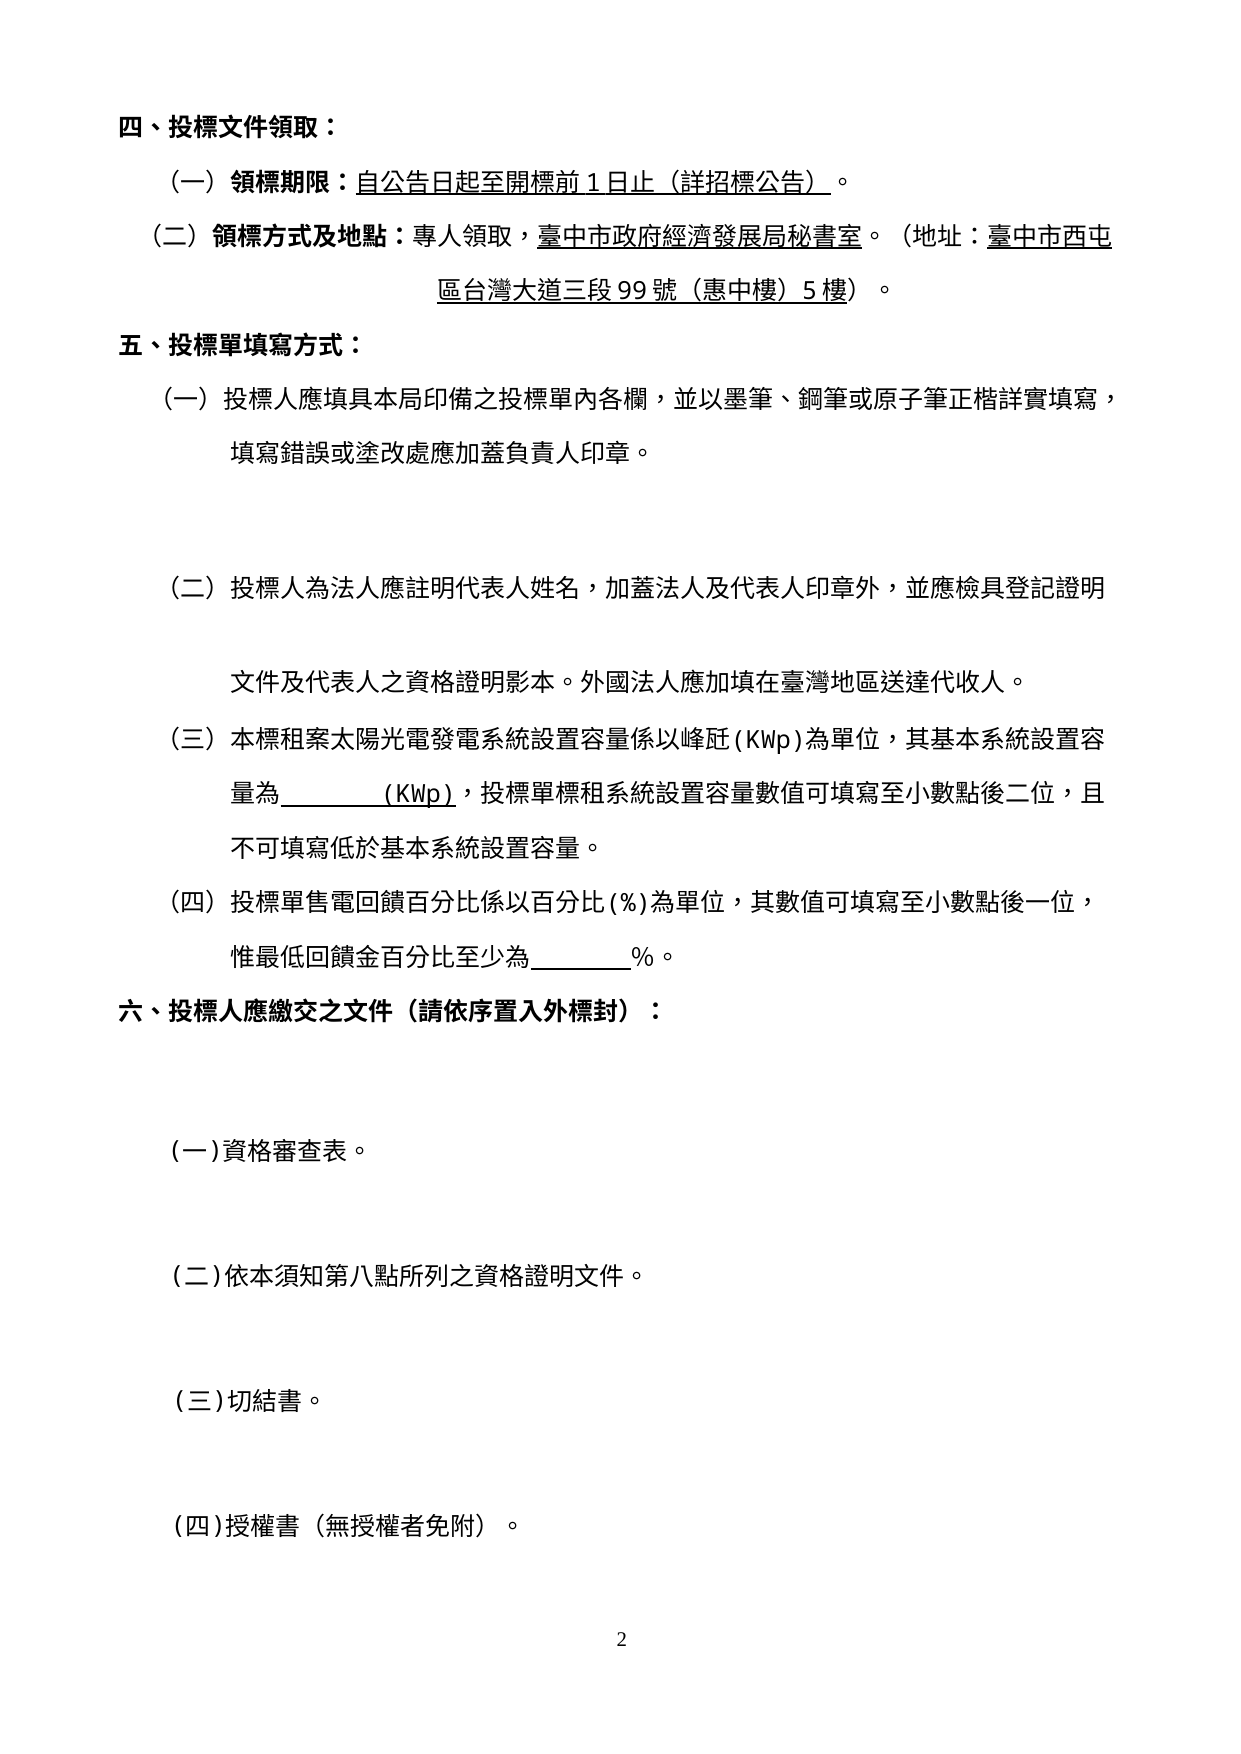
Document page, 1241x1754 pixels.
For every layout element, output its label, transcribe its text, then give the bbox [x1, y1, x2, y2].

text （二）領標方式及地點：專人領取，臺中市政府經濟發展局秘書室。（地址：臺中市西屯區台灣大道三段99號（惠中樓）5樓）。 [118, 216, 1125, 307]
text (二)依本須知第八點所列之資格證明文件。 [118, 1233, 1125, 1295]
text (三)切結書。 [118, 1358, 1125, 1420]
text （一）領標期限：自公告日起至開標前1日止（詳招標公告）。 [156, 162, 1125, 198]
text 五、投標單填寫方式： [118, 325, 1125, 361]
text 六、投標人應繳交之文件（請依序置入外標封）： [118, 991, 1125, 1028]
text （四）投標單售電回饋百分比係以百分比(%)為單位，其數值可填寫至小數點後一位，惟最低回饋金百分比至少為 ％。 [156, 883, 1125, 973]
text 四、投標文件領取： [118, 108, 1125, 144]
text （二）投標人為法人應註明代表人姓名，加蓋法人及代表人印章外，並應檢具登記證明文件及代表人之資格證明影本。外國法人應加填在臺灣地區送達代收人。 [156, 545, 1125, 701]
text （一）投標人應填具本局印備之投標單內各欄，並以墨筆、鋼筆或原子筆正楷詳實填寫， 填寫錯誤或塗改處應加蓋負責人印章。 [142, 379, 1125, 470]
text （三）本標租案太陽光電發電系統設置容量係以峰瓩(KWp)為單位，其基本系統設置容量為 (KWp)，投標單標租系統設置容量數值可填寫至小數點後二位，且不可填寫低於基本系統設置容量。 [156, 719, 1125, 864]
text (四)授權書（無授權者免附）。 [118, 1483, 1125, 1545]
text (一)資格審查表。 [118, 1108, 1125, 1170]
